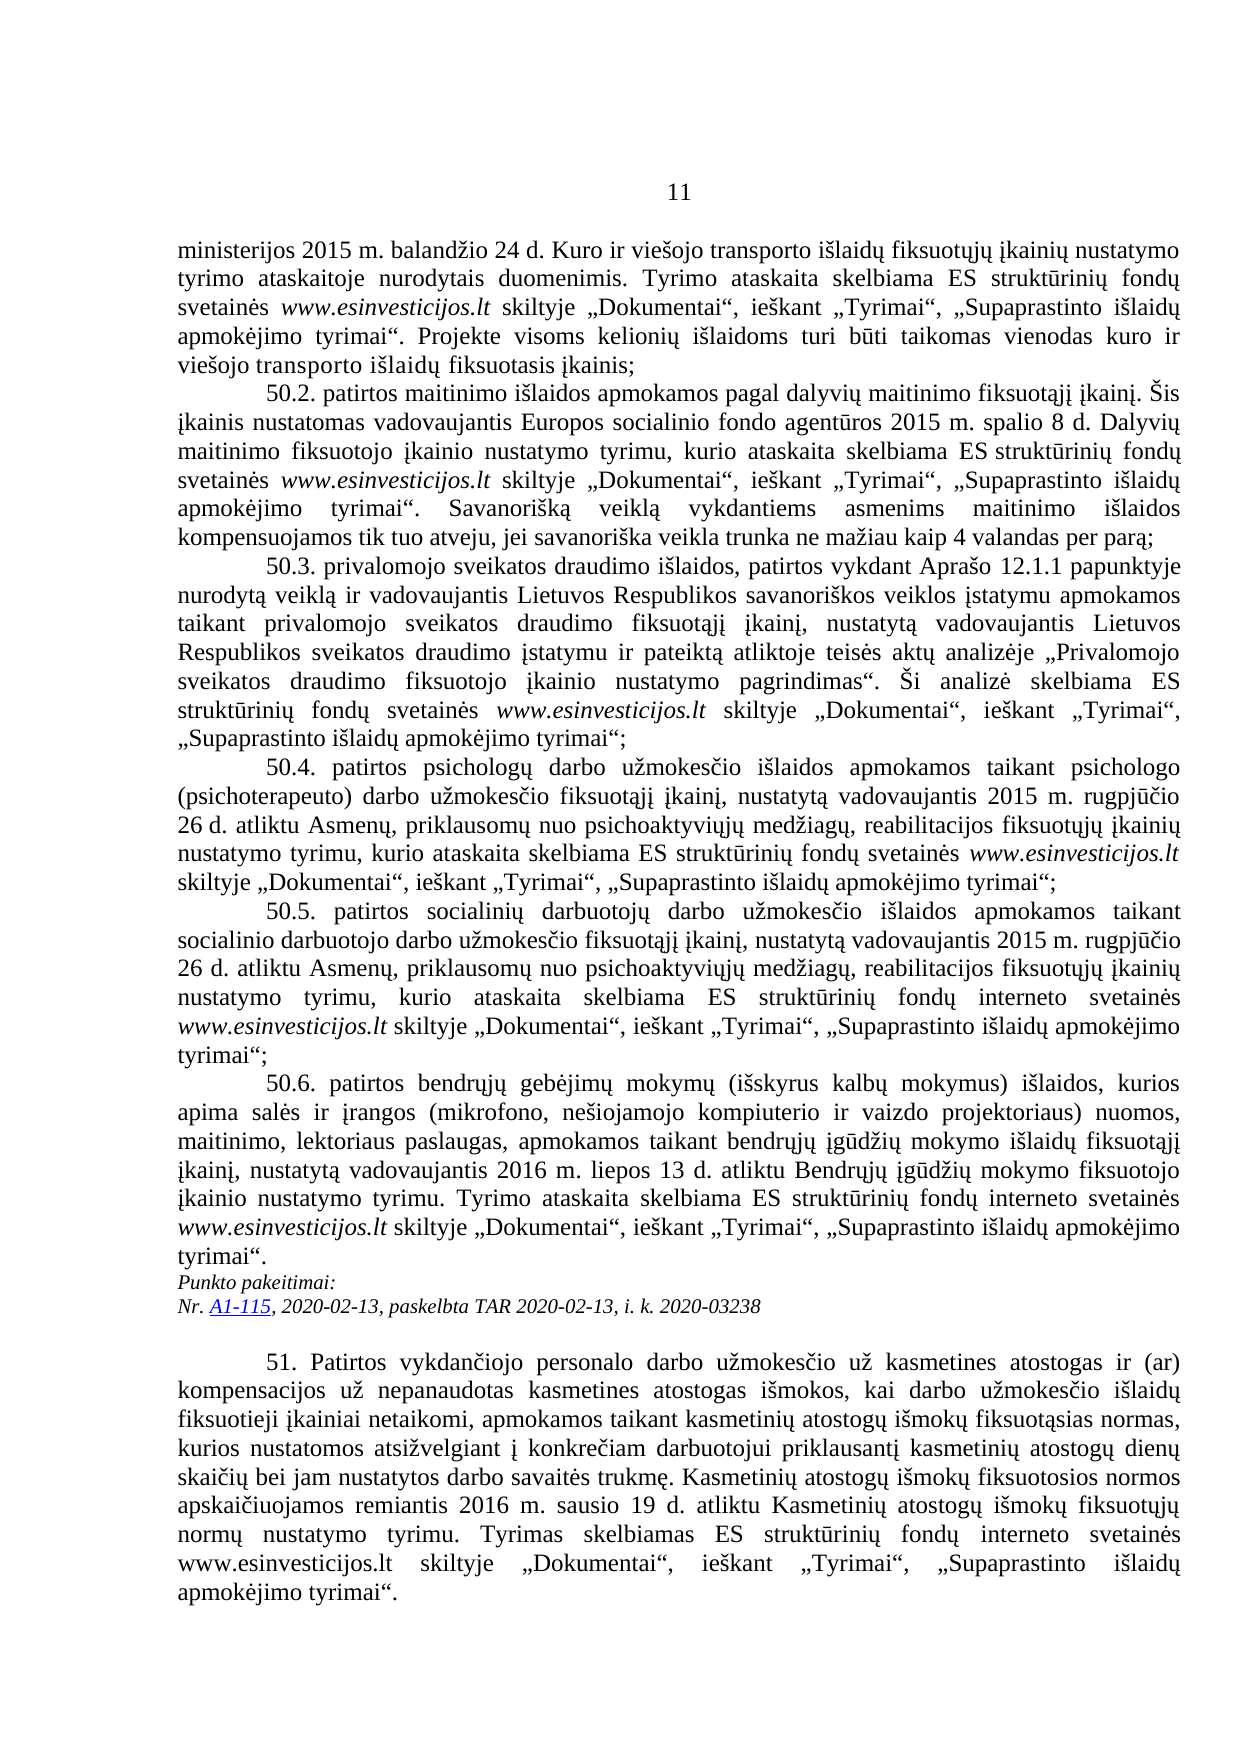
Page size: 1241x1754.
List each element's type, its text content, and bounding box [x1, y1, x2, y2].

text ministerijos 2015 m. balandžio 24 d. Kuro ir viešojo transporto išlaidų fiksuotųjų įkainių nustatymo tyrimo ataskaitoje nurodytais duomenimis. Tyrimo ataskaita skelbiama ES struktūrinių fondų svetainės www.esinvesticijos.lt skiltyje „Dokumentai“, ieškant „Tyrimai“, „Supaprastinto išlaidų apmokėjimo tyrimai“. Projekte visoms kelionių išlaidoms turi būti taikomas vienodas kuro ir viešojo transporto išlaidų fiksuotasis įkainis; [177, 235, 1181, 378]
text 50.6. patirtos bendrųjų gebėjimų mokymų (išskyrus kalbų mokymus) išlaidos, kurios apima salės ir įrangos (mikrofono, nešiojamojo kompiuterio ir vaizdo projektoriaus) nuomos, maitinimo, lektoriaus paslaugas, apmokamos taikant bendrųjų įgūdžių mokymo išlaidų fiksuotąjį įkainį, nustatytą vadovaujantis 2016 m. liepos 13 d. atliktu Bendrųjų įgūdžių mokymo fiksuotojo įkainio nustatymo tyrimu. Tyrimo ataskaita skelbiama ES struktūrinių fondų interneto svetainės www.esinvesticijos.lt skiltyje „Dokumentai“, ieškant „Tyrimai“, „Supaprastinto išlaidų apmokėjimo tyrimai“. [177, 1068, 1181, 1270]
text 50.4. patirtos psichologų darbo užmokesčio išlaidos apmokamos taikant psichologo (psichoterapeuto) darbo užmokesčio fiksuotąjį įkainį, nustatytą vadovaujantis 2015 m. rugpjūčio 26 d. atliktu Asmenų, priklausomų nuo psichoaktyviųjų medžiagų, reabilitacijos fiksuotųjų įkainių nustatymo tyrimu, kurio ataskaita skelbiama ES struktūrinių fondų svetainės www.esinvesticijos.lt skiltyje „Dokumentai“, ieškant „Tyrimai“, „Supaprastinto išlaidų apmokėjimo tyrimai“; [177, 752, 1181, 896]
text 51. Patirtos vykdančiojo personalo darbo užmokesčio už kasmetines atostogas ir (ar) kompensacijos už nepanaudotas kasmetines atostogas išmokos, kai darbo užmokesčio išlaidų fiksuotieji įkainiai netaikomi, apmokamos taikant kasmetinių atostogų išmokų fiksuotąsias normas, kurios nustatomos atsižvelgiant į konkrečiam darbuotojui priklausantį kasmetinių atostogų dienų skaičių bei jam nustatytos darbo savaitės trukmę. Kasmetinių atostogų išmokų fiksuotosios normos apskaičiuojamos remiantis 2016 m. sausio 19 d. atliktu Kasmetinių atostogų išmokų fiksuotųjų normų nustatymo tyrimu. Tyrimas skelbiamas ES struktūrinių fondų interneto svetainės www.esinvesticijos.lt skiltyje „Dokumentai“, ieškant „Tyrimai“, „Supaprastinto išlaidų apmokėjimo tyrimai“. [177, 1347, 1181, 1605]
text Punkto pakeitimai: [177, 1270, 1181, 1294]
text 50.5. patirtos socialinių darbuotojų darbo užmokesčio išlaidos apmokamos taikant socialinio darbuotojo darbo užmokesčio fiksuotąjį įkainį, nustatytą vadovaujantis 2015 m. rugpjūčio 26 d. atliktu Asmenų, priklausomų nuo psichoaktyviųjų medžiagų, reabilitacijos fiksuotųjų įkainių nustatymo tyrimu, kurio ataskaita skelbiama ES struktūrinių fondų interneto svetainės www.esinvesticijos.lt skiltyje „Dokumentai“, ieškant „Tyrimai“, „Supaprastinto išlaidų apmokėjimo tyrimai“; [177, 896, 1181, 1068]
text 50.3. privalomojo sveikatos draudimo išlaidos, patirtos vykdant Aprašo 12.1.1 papunktyje nurodytą veiklą ir vadovaujantis Lietuvos Respublikos savanoriškos veiklos įstatymu apmokamos taikant privalomojo sveikatos draudimo fiksuotąjį įkainį, nustatytą vadovaujantis Lietuvos Respublikos sveikatos draudimo įstatymu ir pateiktą atliktoje teisės aktų analizėje „Privalomojo sveikatos draudimo fiksuotojo įkainio nustatymo pagrindimas“. Ši analizė skelbiama ES struktūrinių fondų svetainės www.esinvesticijos.lt skiltyje „Dokumentai“, ieškant „Tyrimai“, „Supaprastinto išlaidų apmokėjimo tyrimai“; [177, 551, 1181, 752]
text Nr. A1-115, 2020-02-13, paskelbta TAR 2020-02-13, i. k. 2020-03238 [177, 1294, 1181, 1318]
text 50.2. patirtos maitinimo išlaidos apmokamos pagal dalyvių maitinimo fiksuotąjį įkainį. Šis įkainis nustatomas vadovaujantis Europos socialinio fondo agentūros 2015 m. spalio 8 d. Dalyvių maitinimo fiksuotojo įkainio nustatymo tyrimu, kurio ataskaita skelbiama ES struktūrinių fondų svetainės www.esinvesticijos.lt skiltyje „Dokumentai“, ieškant „Tyrimai“, „Supaprastinto išlaidų apmokėjimo tyrimai“. Savanorišką veiklą vykdantiems asmenims maitinimo išlaidos kompensuojamos tik tuo atveju, jei savanoriška veikla trunka ne mažiau kaip 4 valandas per parą; [177, 378, 1181, 551]
